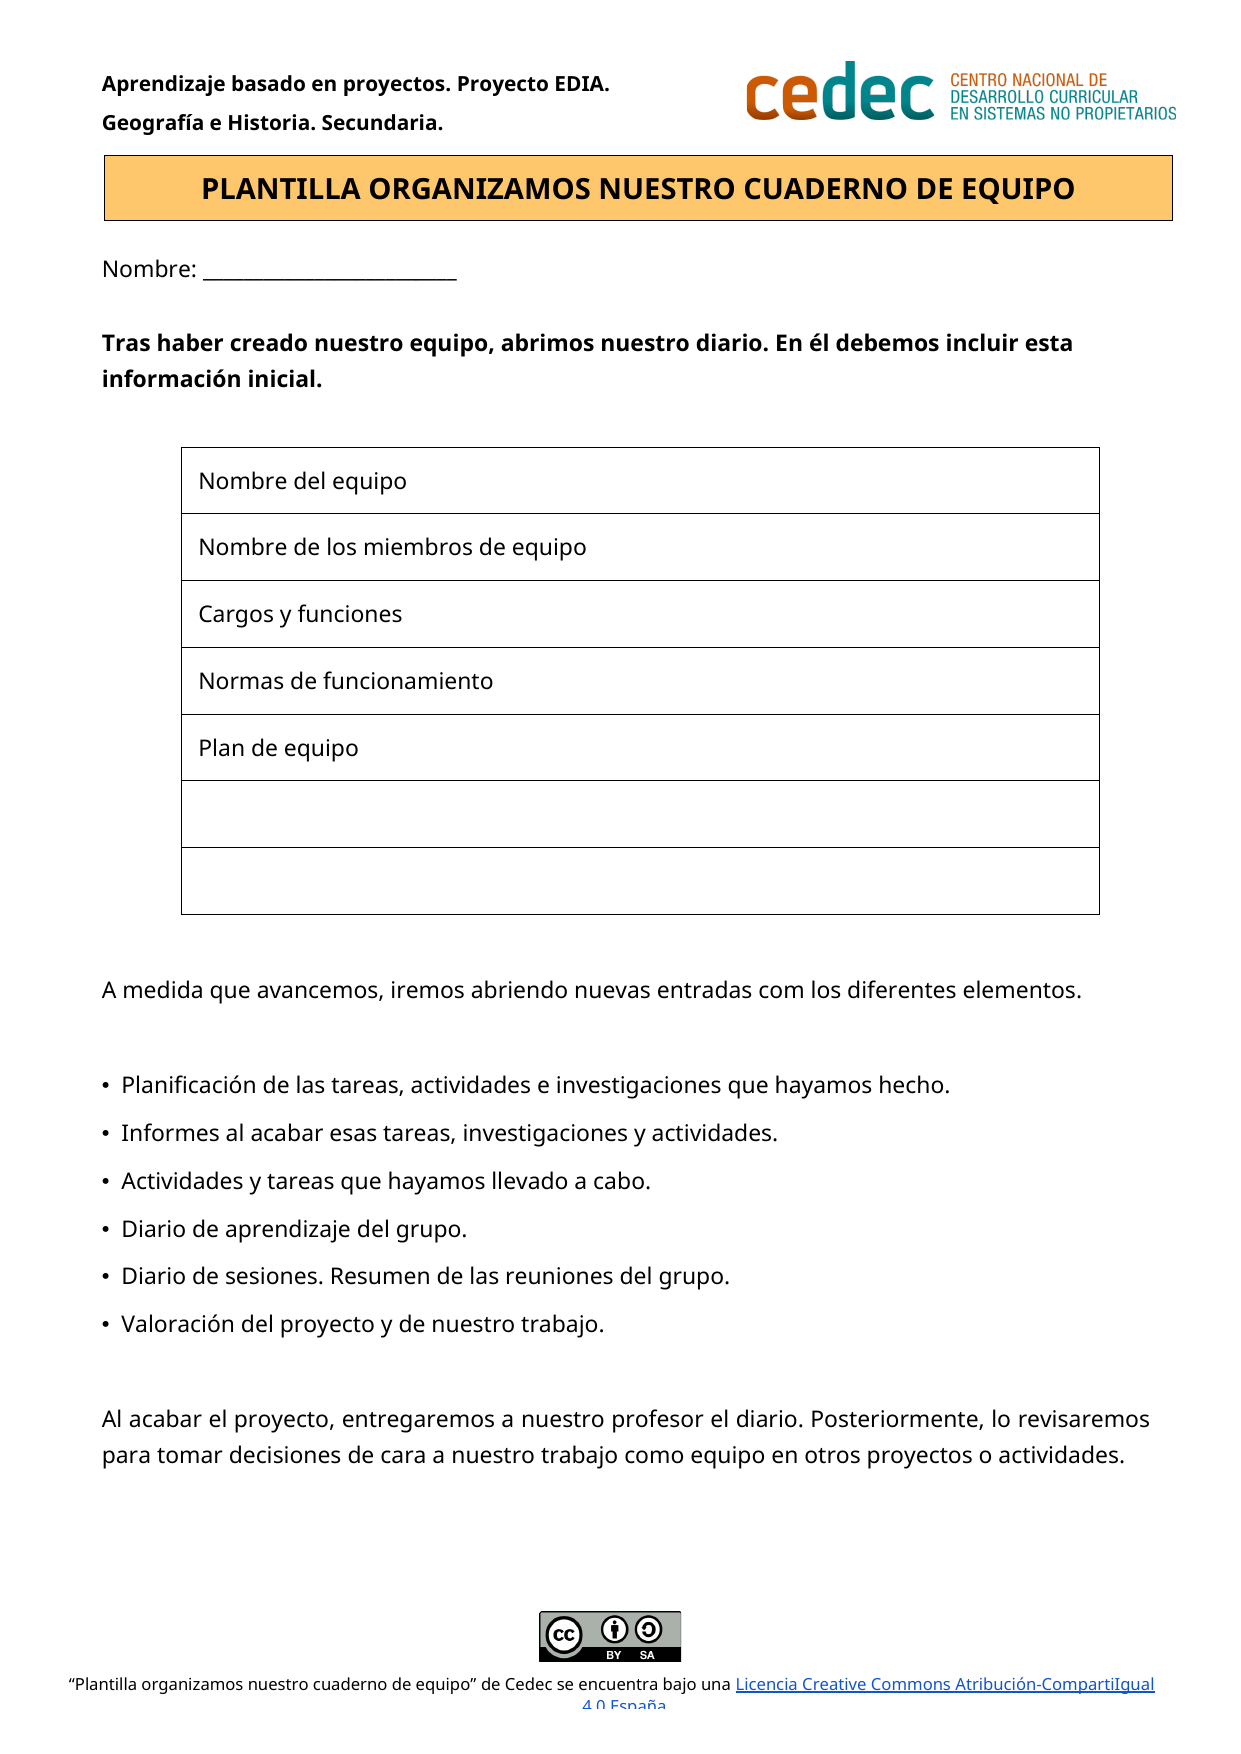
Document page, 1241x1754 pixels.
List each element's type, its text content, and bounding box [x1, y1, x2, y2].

list Diario de aprendizaje del grupo. [102, 1212, 1151, 1244]
list Actividades y tareas que hayamos llevado a cabo. [102, 1165, 1151, 1196]
table_header PLANTILLA ORGANIZAMOS NUESTRO CUADERNO DE EQUIPO [105, 156, 1172, 220]
table_cell Plan de equipo [182, 715, 1099, 780]
table_cell Nombre de los miembros de equipo [182, 514, 1099, 580]
list Informes al acabar esas tareas, investigaciones y actividades. [102, 1117, 1151, 1148]
table_cell [182, 848, 1099, 914]
list Valoración del proyecto y de nuestro trabajo. [102, 1308, 1151, 1339]
table_header Nombre del equipo [182, 448, 1099, 513]
picture [746, 61, 1176, 120]
picture [539, 1611, 682, 1662]
text A medida que avancemos, iremos abriendo nuevas entradas com los diferentes elementos. [102, 974, 1151, 1005]
list Diario de sesiones. Resumen de las reuniones del grupo. [102, 1260, 1151, 1291]
text Nombre: _________________________ [102, 253, 1163, 284]
table_cell Normas de funcionamiento [182, 648, 1099, 714]
list Planificación de las tareas, actividades e investigaciones que hayamos hecho. [102, 1069, 1151, 1101]
table_cell Cargos y funciones [182, 581, 1099, 647]
text Al acabar el proyecto, entregaremos a nuestro profesor el diario. Posteriormente, lo revisaremos para tomar decisiones de cara a nuestro trabajo como equipo en otros proyectos o actividades. [102, 1403, 1151, 1471]
table_cell [182, 781, 1099, 847]
text Tras haber creado nuestro equipo, abrimos nuestro diario. En él debemos incluir esta información inicial. [102, 327, 1151, 394]
